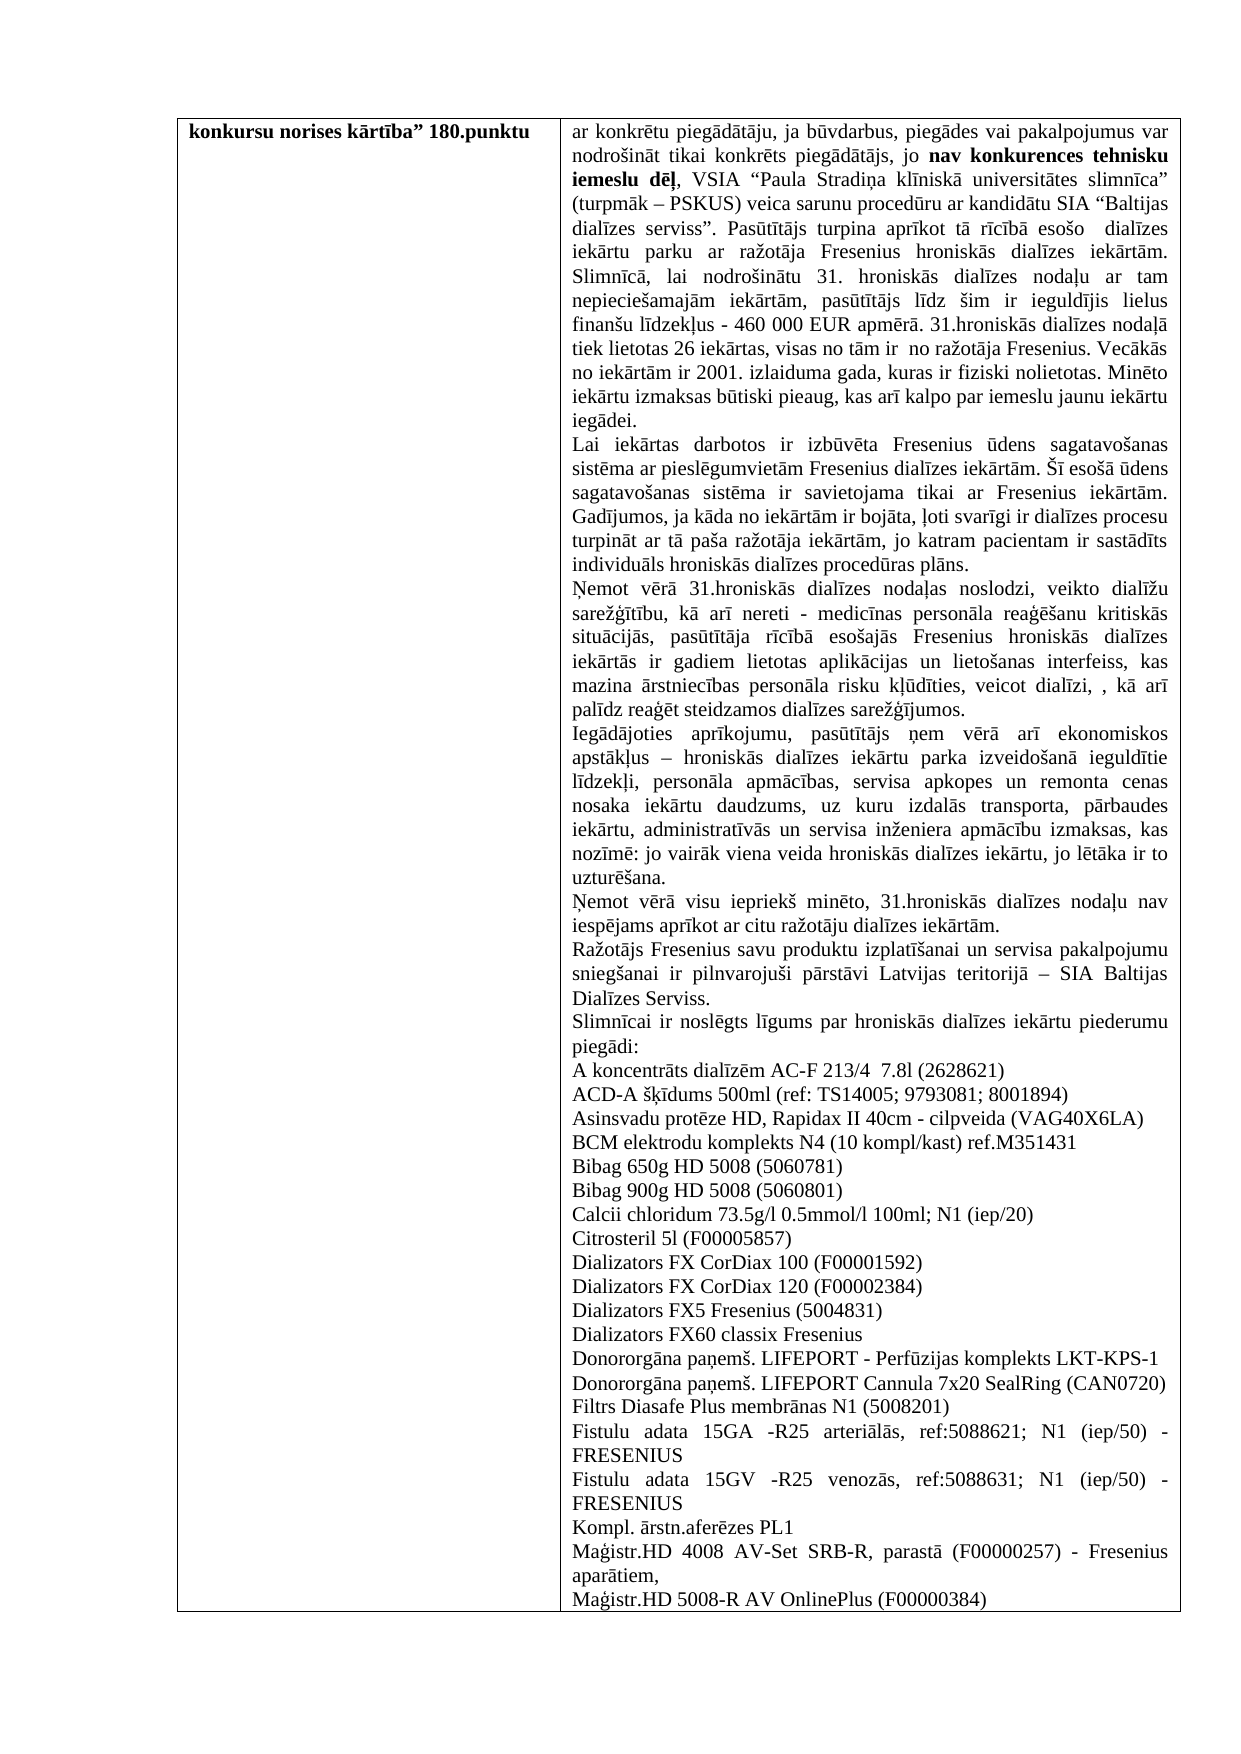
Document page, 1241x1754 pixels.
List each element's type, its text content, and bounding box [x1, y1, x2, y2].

table_cell SARUNU PROCEDŪRAS IZVĒLES PAMATOJUMS Pamatojoties uz Publisko iepirkumu likuma 8. panta septītās daļas 2. punkta b) apakšpunktu, kurš nosaka, ka var piemērot sarunu procedūru ar konkrētu piegādātāju, ja būvdarbus, piegādes vai pakalpojumus var nodrošināt tikai konkrēts piegādātājs, jo nav konkurences tehnisku iemeslu dēļ, VSIA “Paula Stradiņa klīniskā universitātes slimnīca” (turpmāk – PSKUS) veica sarunu procedūru ar kandidātu SIA “Baltijas dialīzes serviss”. Pasūtītājs turpina aprīkot tā rīcībā esošo dialīzes iekārtu parku ar ražotāja Fresenius hroniskās dialīzes iekārtām. Slimnīcā, lai nodrošinātu 31. hroniskās dialīzes nodaļu ar tam nepieciešamajām iekārtām, pasūtītājs līdz šim ir ieguldījis lielus finanšu līdzekļus - 460 000 EUR apmērā. 31.hroniskās dialīzes nodaļā tiek lietotas 26 iekārtas, visas no tām ir no ražotāja Fresenius. Vecākās no iekārtām ir 2001. izlaiduma gada, kuras ir fiziski nolietotas. Minēto iekārtu izmaksas būtiski pieaug, kas arī kalpo par iemeslu jaunu iekārtu iegādei. Lai iekārtas darbotos ir izbūvēta Fresenius ūdens sagatavošanas sistēma ar pieslēgumvietām Fresenius dialīzes iekārtām. Šī esošā ūdens sagatavošanas sistēma ir savietojama tikai ar Fresenius iekārtām. Gadījumos, ja kāda no iekārtām ir bojāta, ļoti svarīgi ir dialīzes procesu turpināt ar tā paša ražotāja iekārtām, jo katram pacientam ir sastādīts individuāls hroniskās dialīzes procedūras plāns. Ņemot vērā 31.hroniskās dialīzes nodaļas noslodzi, veikto dialīžu sarežģītību, kā arī nereti - medicīnas personāla reaģēšanu kritiskās situācijās, pasūtītāja rīcībā esošajās Fresenius hroniskās dialīzes iekārtās ir gadiem lietotas aplikācijas un lietošanas interfeiss, kas mazina ārstniecības personāla risku kļūdīties, veicot dialīzi, , kā arī palīdz reaģēt steidzamos dialīzes sarežģījumos. Iegādājoties aprīkojumu, pasūtītājs ņem vērā arī ekonomiskos apstākļus – hroniskās dialīzes iekārtu parka izveidošanā ieguldītie līdzekļi, personāla apmācības, servisa apkopes un remonta cenas nosaka iekārtu daudzums, uz kuru izdalās transporta, pārbaudes iekārtu, administratīvās un servisa inženiera apmācību izmaksas, kas nozīmē: jo vairāk viena veida hroniskās dialīzes iekārtu, jo lētāka ir to uzturēšana. Ņemot vērā visu iepriekš minēto, 31.hroniskās dialīzes nodaļu nav iespējams aprīkot ar citu ražotāju dialīzes iekārtām. Ražotājs Fresenius savu produktu izplatīšanai un servisa pakalpojumu sniegšanai ir pilnvarojuši pārstāvi Latvijas teritorijā – SIA Baltijas Dialīzes Serviss. Slimnīcai ir noslēgts līgums par hroniskās dialīzes iekārtu piederumu piegādi: A koncentrāts dialīzēm AC-F 213/4 7.8l (2628621) ACD-A šķīdums 500ml (ref: TS14005; 9793081; 8001894) Asinsvadu protēze HD, Rapidax II 40cm - cilpveida (VAG40X6LA) BCM elektrodu komplekts N4 (10 kompl/kast) ref.M351431 Bibag 650g HD 5008 (5060781) Bibag 900g HD 5008 (5060801) Calcii chloridum 73.5g/l 0.5mmol/l 100ml; N1 (iep/20) Citrosteril 5l (F00005857) Dializators FX CorDiax 100 (F00001592) Dializators FX CorDiax 120 (F00002384) Dializators FX5 Fresenius (5004831) Dializators FX60 classix Fresenius Donororgāna paņemš. LIFEPORT - Perfūzijas komplekts LKT-KPS-1 Donororgāna paņemš. LIFEPORT Cannula 7x20 SealRing (CAN0720) Filtrs Diasafe Plus membrānas N1 (5008201) Fistulu adata 15GA -R25 arteriālās, ref:5088621; N1 (iep/50) - FRESENIUS Fistulu adata 15GV -R25 venozās, ref:5088631; N1 (iep/50) - FRESENIUS Kompl. ārstn.aferēzes PL1 Maģistr.HD 4008 AV-Set SRB-R, parastā (F00000257) - Fresenius aparātiem, Maģistr.HD 5008-R AV OnlinePlus (F00000384) Maģistr.HD 5008-SR AV Online-Priming (F00000700) Puristeril plus 5l, ref.F00003213 - Fresenius Savācējmaiss Filtrate Bag 10L (5029011) [561, 119, 1180, 1611]
table_cell Iepirkuma procedūras izvēles pamatojums saskaņā ar MK 28.02.2017. noteikumu Nr. 107 “Iepirkuma procedūru un metu konkursu norises kārtība” 180.punktu [178, 119, 560, 1611]
